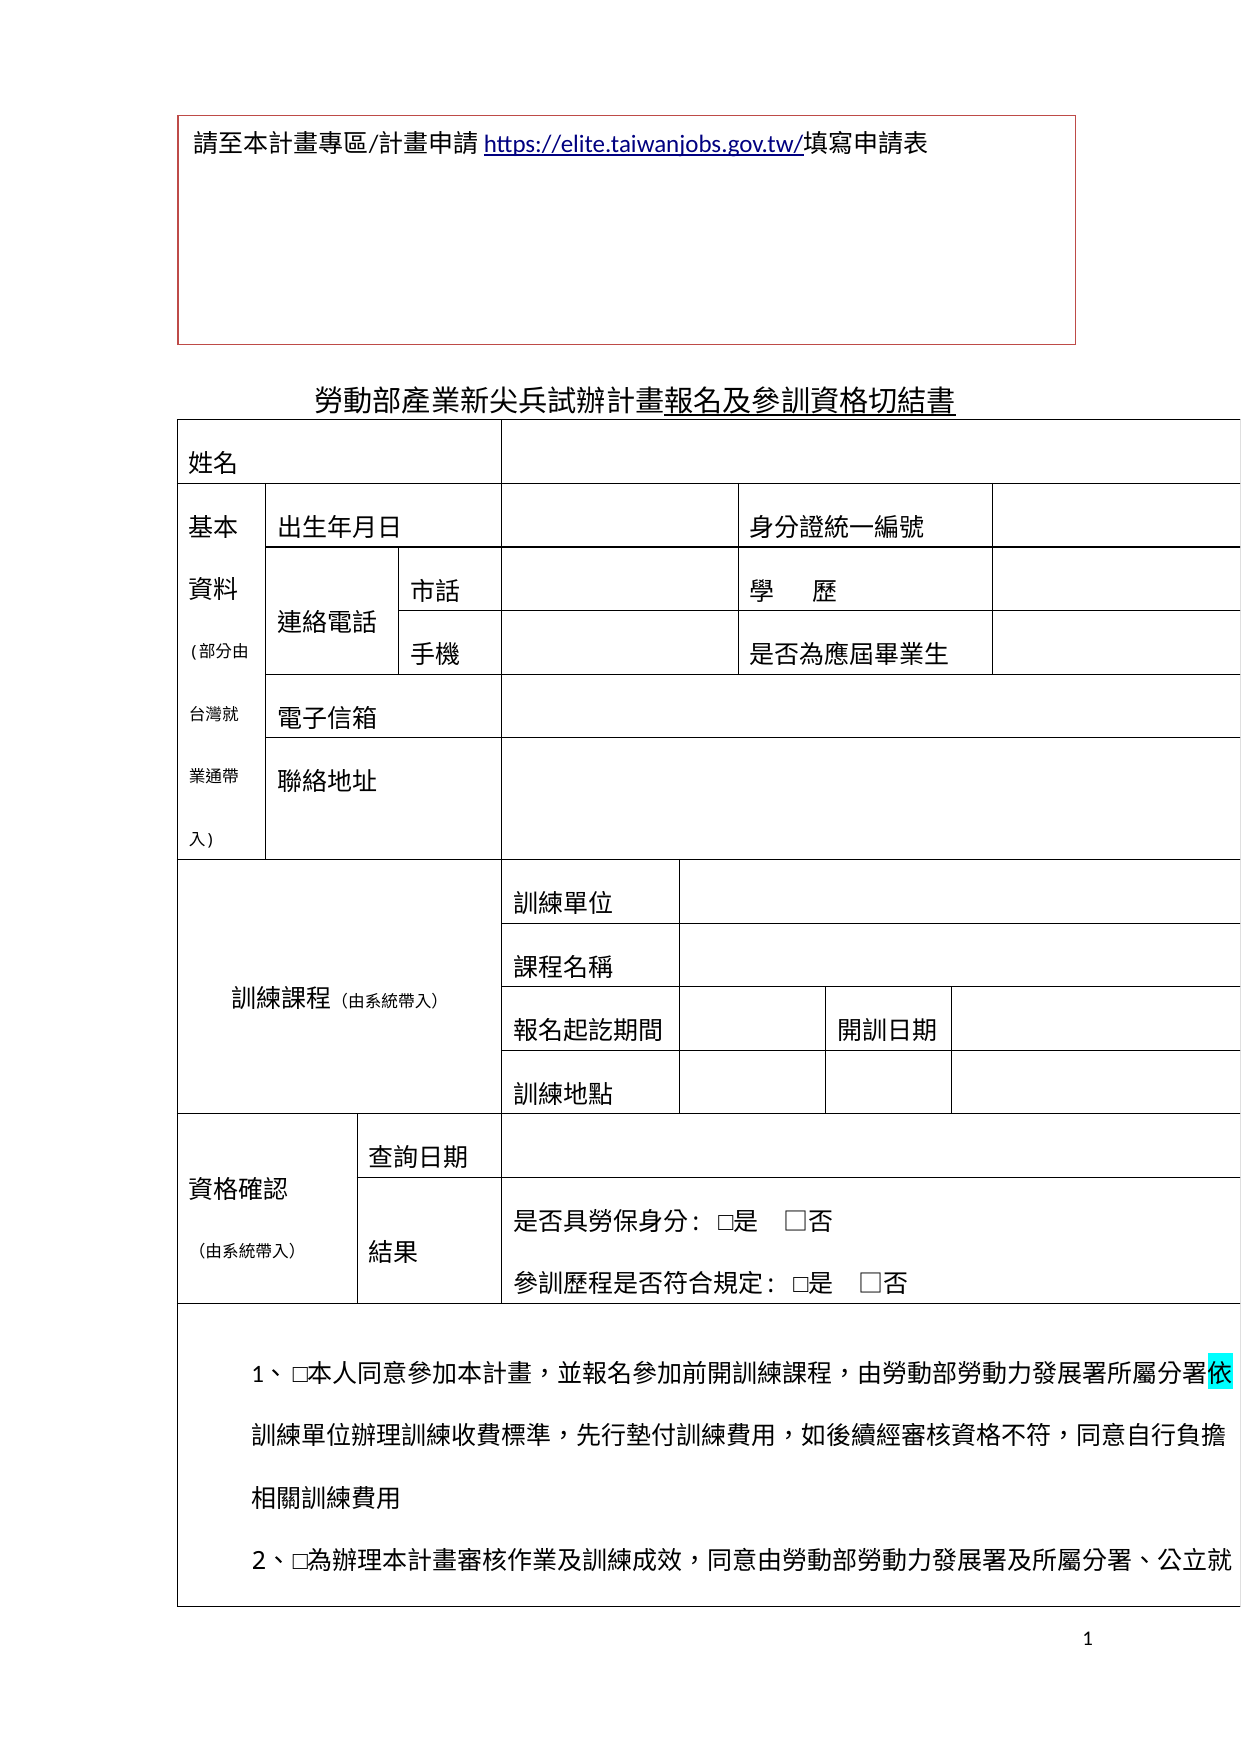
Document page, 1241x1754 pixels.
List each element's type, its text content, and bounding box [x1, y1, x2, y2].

text 勞動部產業新尖兵試辦計畫報名及參訓資格切結書 [177, 107, 1092, 419]
table_cell [680, 987, 825, 1049]
table_cell [502, 1114, 1240, 1177]
table_cell [502, 738, 1240, 859]
table_header 姓名 [178, 420, 501, 483]
table_cell 手機 [399, 611, 501, 673]
table_cell 查詢日期 [358, 1114, 501, 1177]
table_cell 報名起訖期間 [502, 987, 679, 1049]
table_cell 市話 [399, 548, 501, 610]
table_cell 結果 [358, 1178, 501, 1303]
table_cell [952, 987, 1240, 1049]
table_cell [680, 924, 1240, 986]
table_cell 身分證統一編號 [739, 484, 992, 546]
table_cell [993, 611, 1240, 673]
text 請至本計畫專區/計畫申請https://elite.taiwanjobs.gov.tw/填寫申請表 [194, 124, 1059, 160]
table_cell □本人同意參加本計畫，並報名參加前開訓練課程，由勞動部勞動力發展署所屬分署依訓練單位辦理訓練收費標準，先行墊付訓練費用，如後續經審核資格不符，同意自行負擔相關訓練費用 □為辦理本計畫審核作業及訓練成效，同意由勞動部勞動力發展署及所屬分署、公立就業服務機構代為向勞保局查詢勞工保險、就業保險等相關資料。 □參與本計畫期間及訓後同意配合勞動部勞動力發展署及其所屬分署各項查核及問卷填答。 □已詳閱訓練單位招生及收費規定。 以下各項目經本人逐項勾選確認無誤，並同意依各項目辦理。如有不實或違反情事，願意負擔相關責任： □參加訓練之開訓日為年滿15歲至29歲之本國籍青年，且非屬日間部在學學生。 □訓練期間須為失業者身分，如經查訓練期間曾具勞工保險、就業保險身分，或曾為營利事業登記負責人，不予補助訓練費用。 □無參加本署與所屬各分署及各直轄市、縣(市)政府依失業者職業訓練實施基準辦理之職前訓練，於結訓後180日內之情事。 以上所填列資料均已同意或為屬實。 立切結書人： 身分證明文件字號： 申請日期： 年 月 日 （未成年人須經法定代理人同意） [178, 1304, 1240, 1606]
table_cell 連絡電話 [266, 548, 398, 673]
table_cell 資格確認 （由系統帶入） [178, 1114, 357, 1303]
table_cell 聯絡地址 [266, 738, 501, 859]
table_header [502, 420, 1240, 483]
table_cell 課程名稱 [502, 924, 679, 986]
table_cell 訓練地點 [502, 1051, 679, 1113]
table_cell 開訓日期 [826, 987, 951, 1049]
table_cell 是否為應屆畢業生 [739, 611, 992, 673]
table_cell 是否具勞保身分: □󠆧是 □否 參訓歷程是否符合規定: □󠆧是 □否 [502, 1178, 1240, 1303]
table_cell [502, 675, 1240, 737]
table_cell [952, 1051, 1240, 1113]
table_cell 出生年月日 [266, 484, 501, 546]
table_cell [502, 611, 738, 673]
table_cell 電子信箱 [266, 675, 501, 737]
table_cell 學 歷 [739, 548, 992, 610]
table_cell [826, 1051, 951, 1113]
table_cell [680, 860, 1240, 922]
table_cell [502, 484, 738, 546]
table_cell [993, 484, 1240, 546]
table_cell [680, 1051, 825, 1113]
table_cell 訓練單位 [502, 860, 679, 922]
table_cell [502, 548, 738, 610]
table_cell 訓練課程（由系統帶入） [178, 860, 501, 1113]
table_cell 基本 資料 (部分由台灣就業通帶入) [178, 484, 265, 859]
table_cell [993, 548, 1240, 610]
